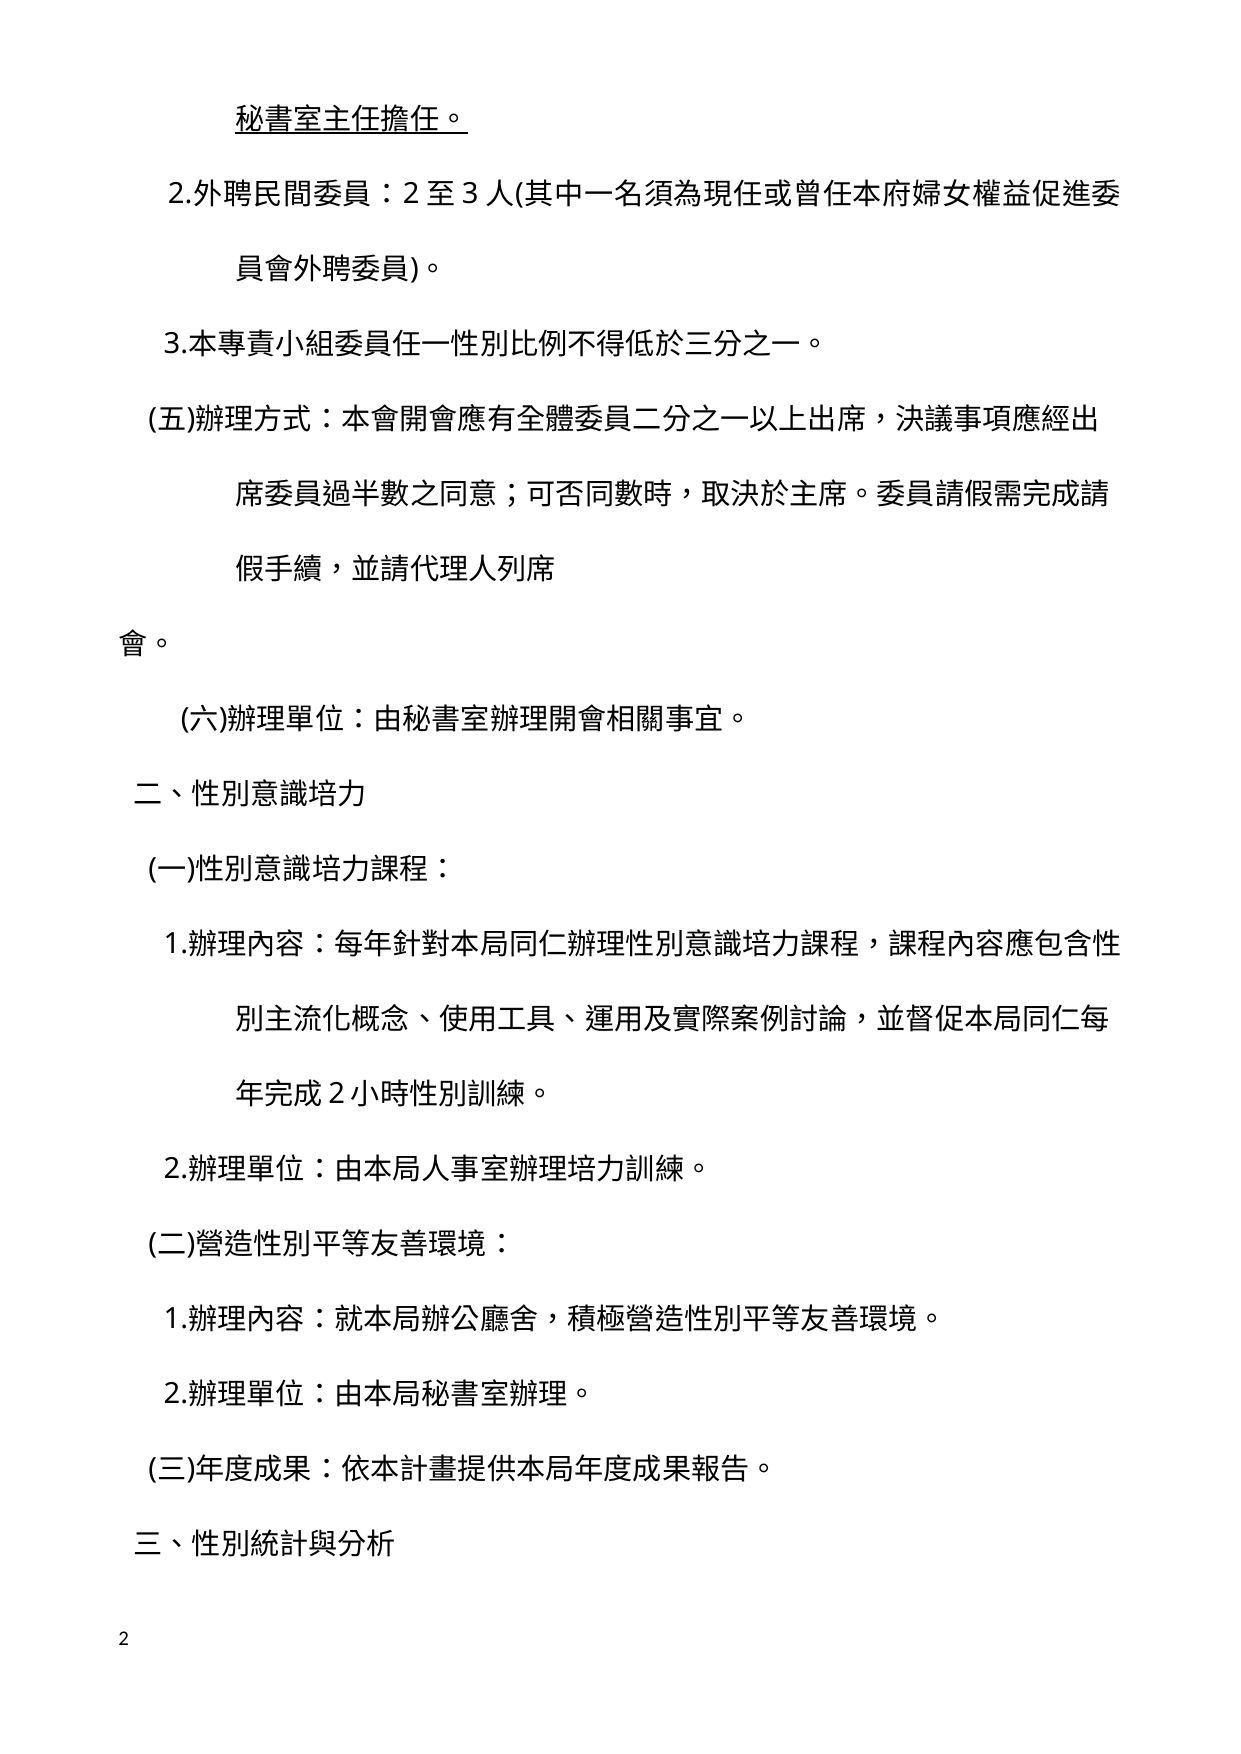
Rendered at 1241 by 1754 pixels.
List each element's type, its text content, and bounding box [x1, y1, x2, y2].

text (二)營造性別平等友善環境： [118, 1198, 1122, 1273]
text (五)辦理方式：本會開會應有全體委員二分之一以上出席，決議事項應經出席委員過半數之同意；可否同數時，取決於主席。委員請假需完成請假手續，並請代理人列席 [118, 373, 1122, 598]
text (六)辦理單位：由秘書室辦理開會相關事宜。 [181, 673, 1122, 748]
text 二、性別意識培力 [118, 748, 1122, 823]
text (一)性別意識培力課程： [118, 823, 1122, 898]
text 3.本專責小組委員任一性別比例不得低於三分之一。 [118, 298, 1122, 373]
text 秘書室主任擔任。 [118, 73, 1122, 148]
text (三)年度成果：依本計畫提供本局年度成果報告。 [118, 1423, 1122, 1498]
text 1.辦理內容：就本局辦公廳舍，積極營造性別平等友善環境。 [118, 1273, 1122, 1348]
text 2.辦理單位：由本局秘書室辦理。 [118, 1348, 1122, 1423]
text 1.辦理內容：每年針對本局同仁辦理性別意識培力課程，課程內容應包含性別主流化概念、使用工具、運用及實際案例討論，並督促本局同仁每年完成2小時性別訓練。 [118, 898, 1122, 1123]
text 2.辦理單位：由本局人事室辦理培力訓練。 [118, 1123, 1122, 1198]
text 會。 [118, 598, 1122, 673]
text 三、性別統計與分析 [118, 1498, 1122, 1573]
text 2.外聘民間委員：2至3人(其中一名須為現任或曾任本府婦女權益促進委員會外聘委員)。 [118, 148, 1122, 298]
